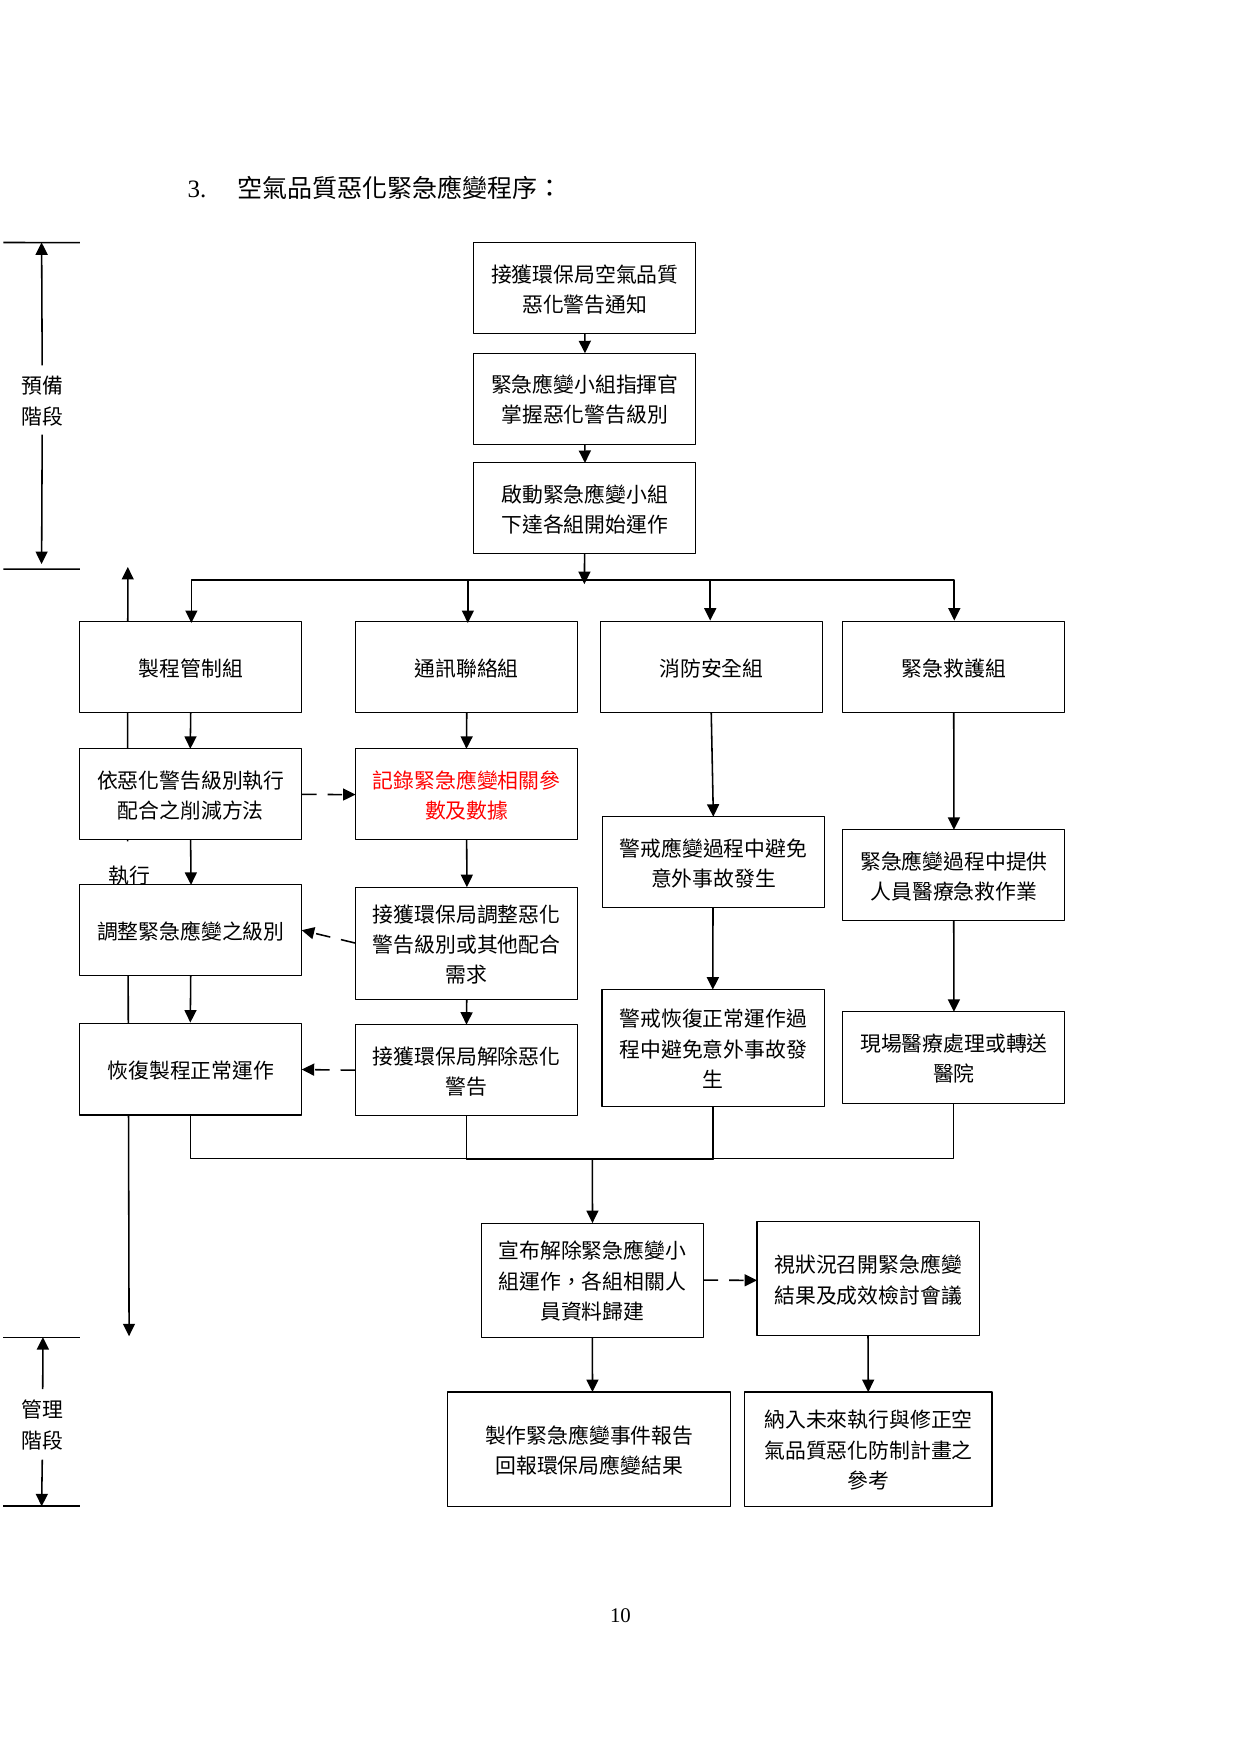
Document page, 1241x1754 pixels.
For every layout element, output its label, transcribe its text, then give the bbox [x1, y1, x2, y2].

text 執行階段 [102, 859, 157, 884]
list 空氣品質惡化緊急應變程序： [187, 164, 1053, 205]
